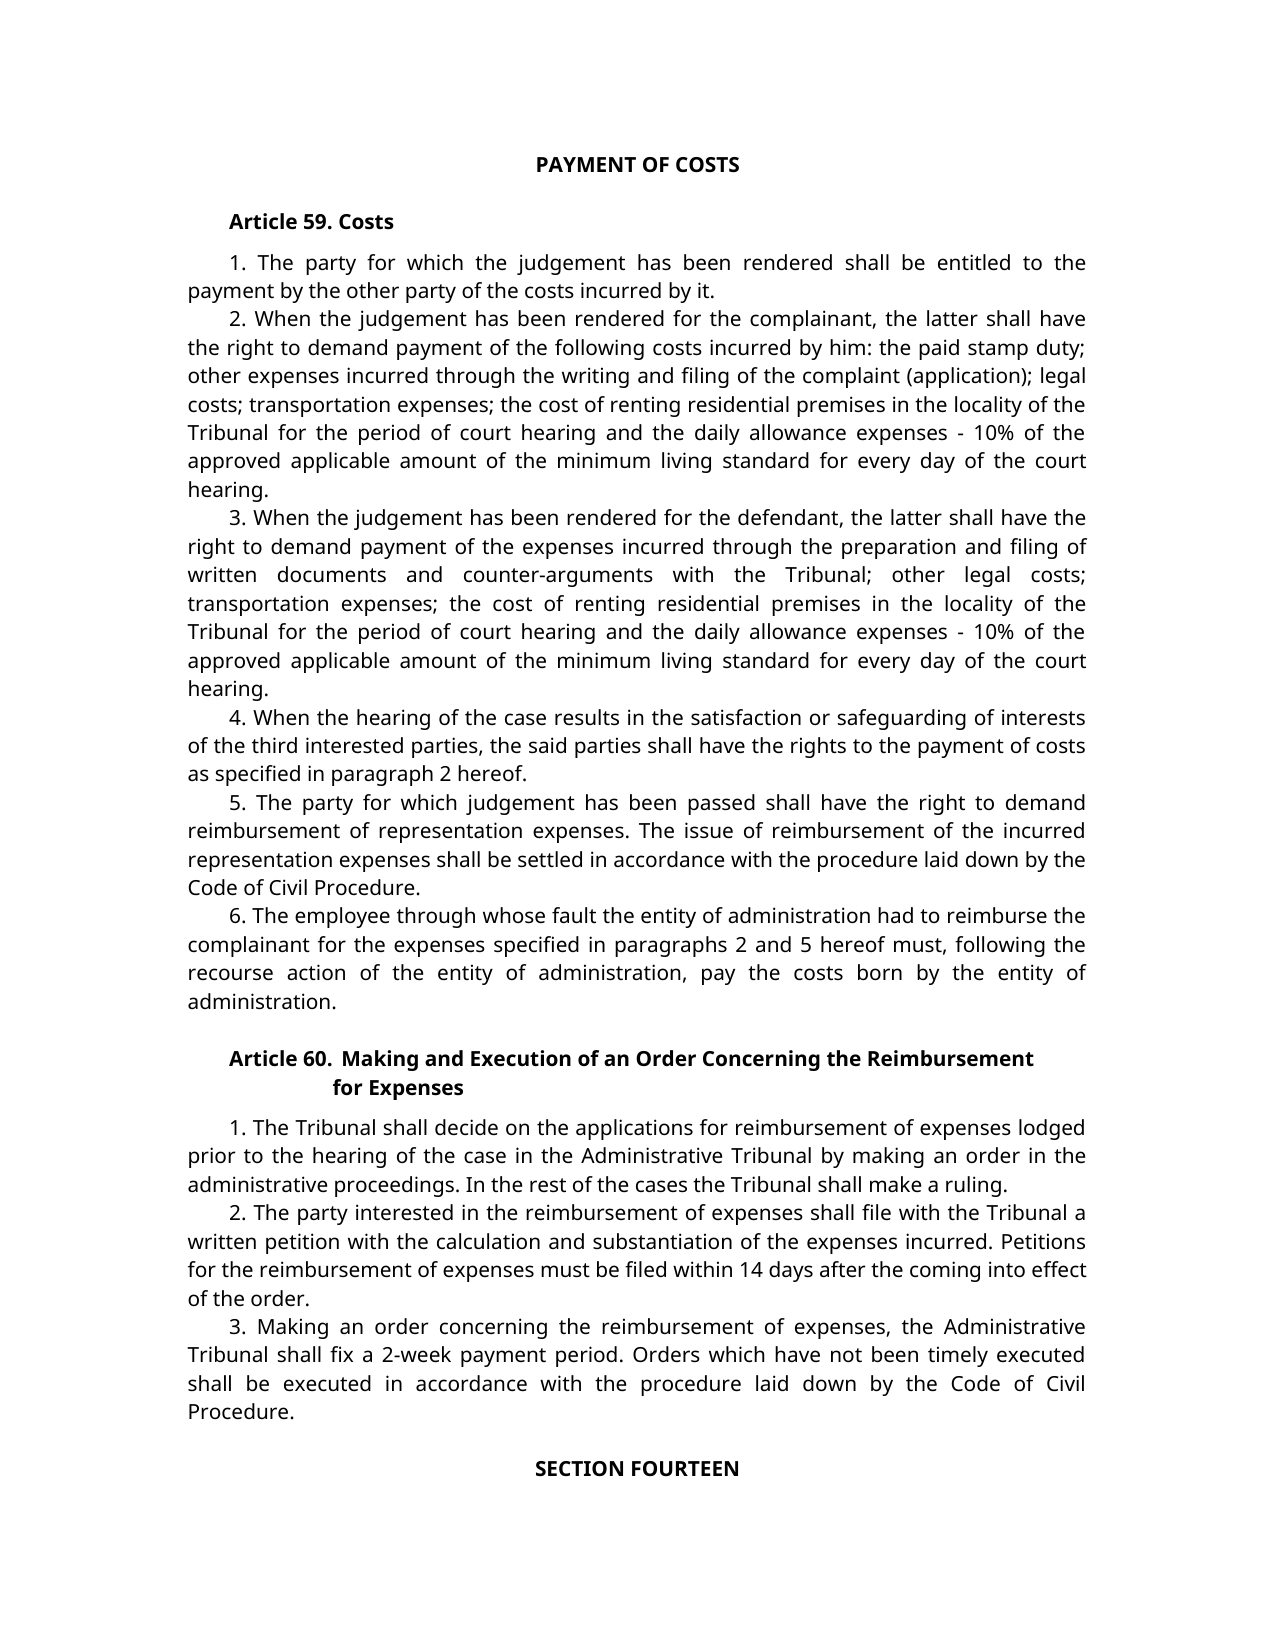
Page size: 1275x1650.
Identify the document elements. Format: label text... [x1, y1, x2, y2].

text 6. The employee through whose fault the entity of administration had to reimburse the complainant for the expenses specified in paragraphs 2 and 5 hereof must, following the recourse action of the entity of administration, pay the costs born by the entity of administration. [187, 902, 1087, 1015]
text Article 60. Making and Execution of an Order Concerning the Reimbursement for Expenses [187, 1044, 1087, 1101]
text 3. Making an order concerning the reimbursement of expenses, the Administrative Tribunal shall fix a 2-week payment period. Orders which have not been timely executed shall be executed in accordance with the procedure laid down by the Code of Civil Procedure. [187, 1312, 1087, 1426]
text SECTION FOURTEEN [187, 1454, 1087, 1483]
text Article 59. Costs [187, 207, 1087, 236]
text 2. The party interested in the reimbursement of expenses shall file with the Tribunal a written petition with the calculation and substantiation of the expenses incurred. Petitions for the reimbursement of expenses must be filed within 14 days after the coming into effect of the order. [187, 1198, 1087, 1312]
text 2. When the judgement has been rendered for the complainant, the latter shall have the right to demand payment of the following costs incurred by him: the paid stamp duty; other expenses incurred through the writing and filing of the complaint (application); legal costs; transportation expenses; the cost of renting residential premises in the locality of the Tribunal for the period of court hearing and the daily allowance expenses - 10% of the approved applicable amount of the minimum living standard for every day of the court hearing. [187, 304, 1087, 503]
text 4. When the hearing of the case results in the satisfaction or safeguarding of interests of the third interested parties, the said parties shall have the rights to the payment of costs as specified in paragraph 2 hereof. [187, 703, 1087, 788]
text 1. The party for which the judgement has been rendered shall be entitled to the payment by the other party of the costs incurred by it. [187, 248, 1087, 304]
text PAYMENT OF COSTS [187, 150, 1087, 178]
text 3. When the judgement has been rendered for the defendant, the latter shall have the right to demand payment of the expenses incurred through the preparation and filing of written documents and counter-arguments with the Tribunal; other legal costs; transportation expenses; the cost of renting residential premises in the locality of the Tribunal for the period of court hearing and the daily allowance expenses - 10% of the approved applicable amount of the minimum living standard for every day of the court hearing. [187, 503, 1087, 703]
text 5. The party for which judgement has been passed shall have the right to demand reimbursement of representation expenses. The issue of reimbursement of the incurred representation expenses shall be settled in accordance with the procedure laid down by the Code of Civil Procedure. [187, 788, 1087, 902]
text 1. The Tribunal shall decide on the applications for reimbursement of expenses lodged prior to the hearing of the case in the Administrative Tribunal by making an order in the administrative proceedings. In the rest of the cases the Tribunal shall make a ruling. [187, 1113, 1087, 1198]
